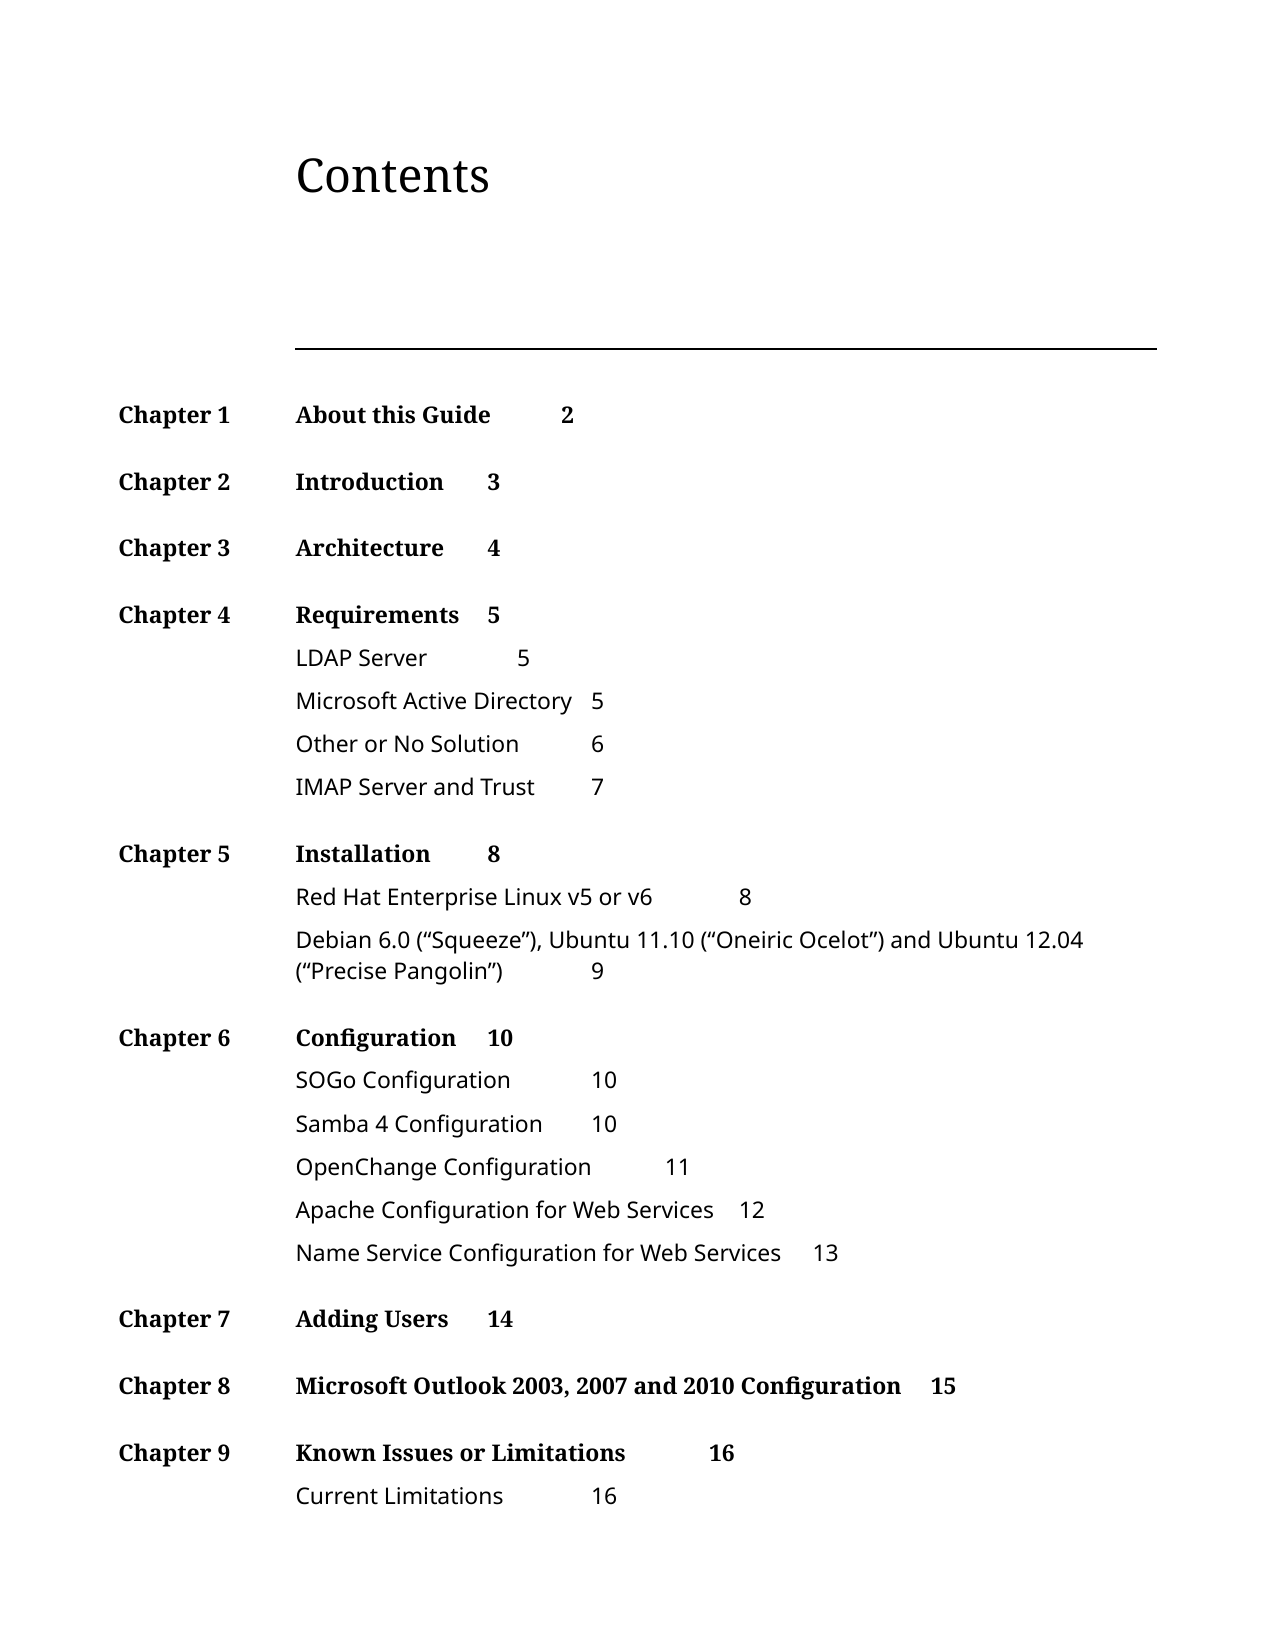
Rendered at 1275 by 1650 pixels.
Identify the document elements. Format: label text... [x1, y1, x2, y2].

text SOGo Configuration 10 [295, 1064, 1157, 1096]
text Chapter 1 About this Guide 2 [118, 399, 1157, 430]
text Debian 6.0 (“Squeeze”), Ubuntu 11.10 (“Oneiric Ocelot”) and Ubuntu 12.04 (“Precise Pangolin”) 9 [295, 923, 1157, 986]
text Chapter 4 Requirements 5 [118, 599, 1157, 630]
subtitle Contents [295, 143, 1157, 348]
text Name Service Configuration for Web Services 13 [295, 1237, 1157, 1268]
text Chapter 2 Introduction 3 [118, 465, 1157, 497]
text Samba 4 Configuration 10 [295, 1107, 1157, 1139]
text Other or No Solution 6 [295, 728, 1157, 759]
text Microsoft Active Directory 5 [295, 685, 1157, 716]
text OpenChange Configuration 11 [295, 1151, 1157, 1182]
text Chapter 8 Microsoft Outlook 2003, 2007 and 2010 Configuration 15 [118, 1370, 1157, 1401]
text Apache Configuration for Web Services 12 [295, 1193, 1157, 1225]
text Chapter 6 Configuration 10 [118, 1021, 1157, 1053]
text Chapter 7 Adding Users 14 [118, 1303, 1157, 1334]
text IMAP Server and Trust 7 [295, 771, 1157, 802]
text Red Hat Enterprise Linux v5 or v6 8 [295, 881, 1157, 912]
text LDAP Server 5 [295, 642, 1157, 673]
text Chapter 5 Installation 8 [118, 837, 1157, 869]
text Chapter 9 Known Issues or Limitations 16 [118, 1437, 1157, 1468]
text Chapter 3 Architecture 4 [118, 532, 1157, 563]
text Current Limitations 16 [295, 1479, 1157, 1511]
